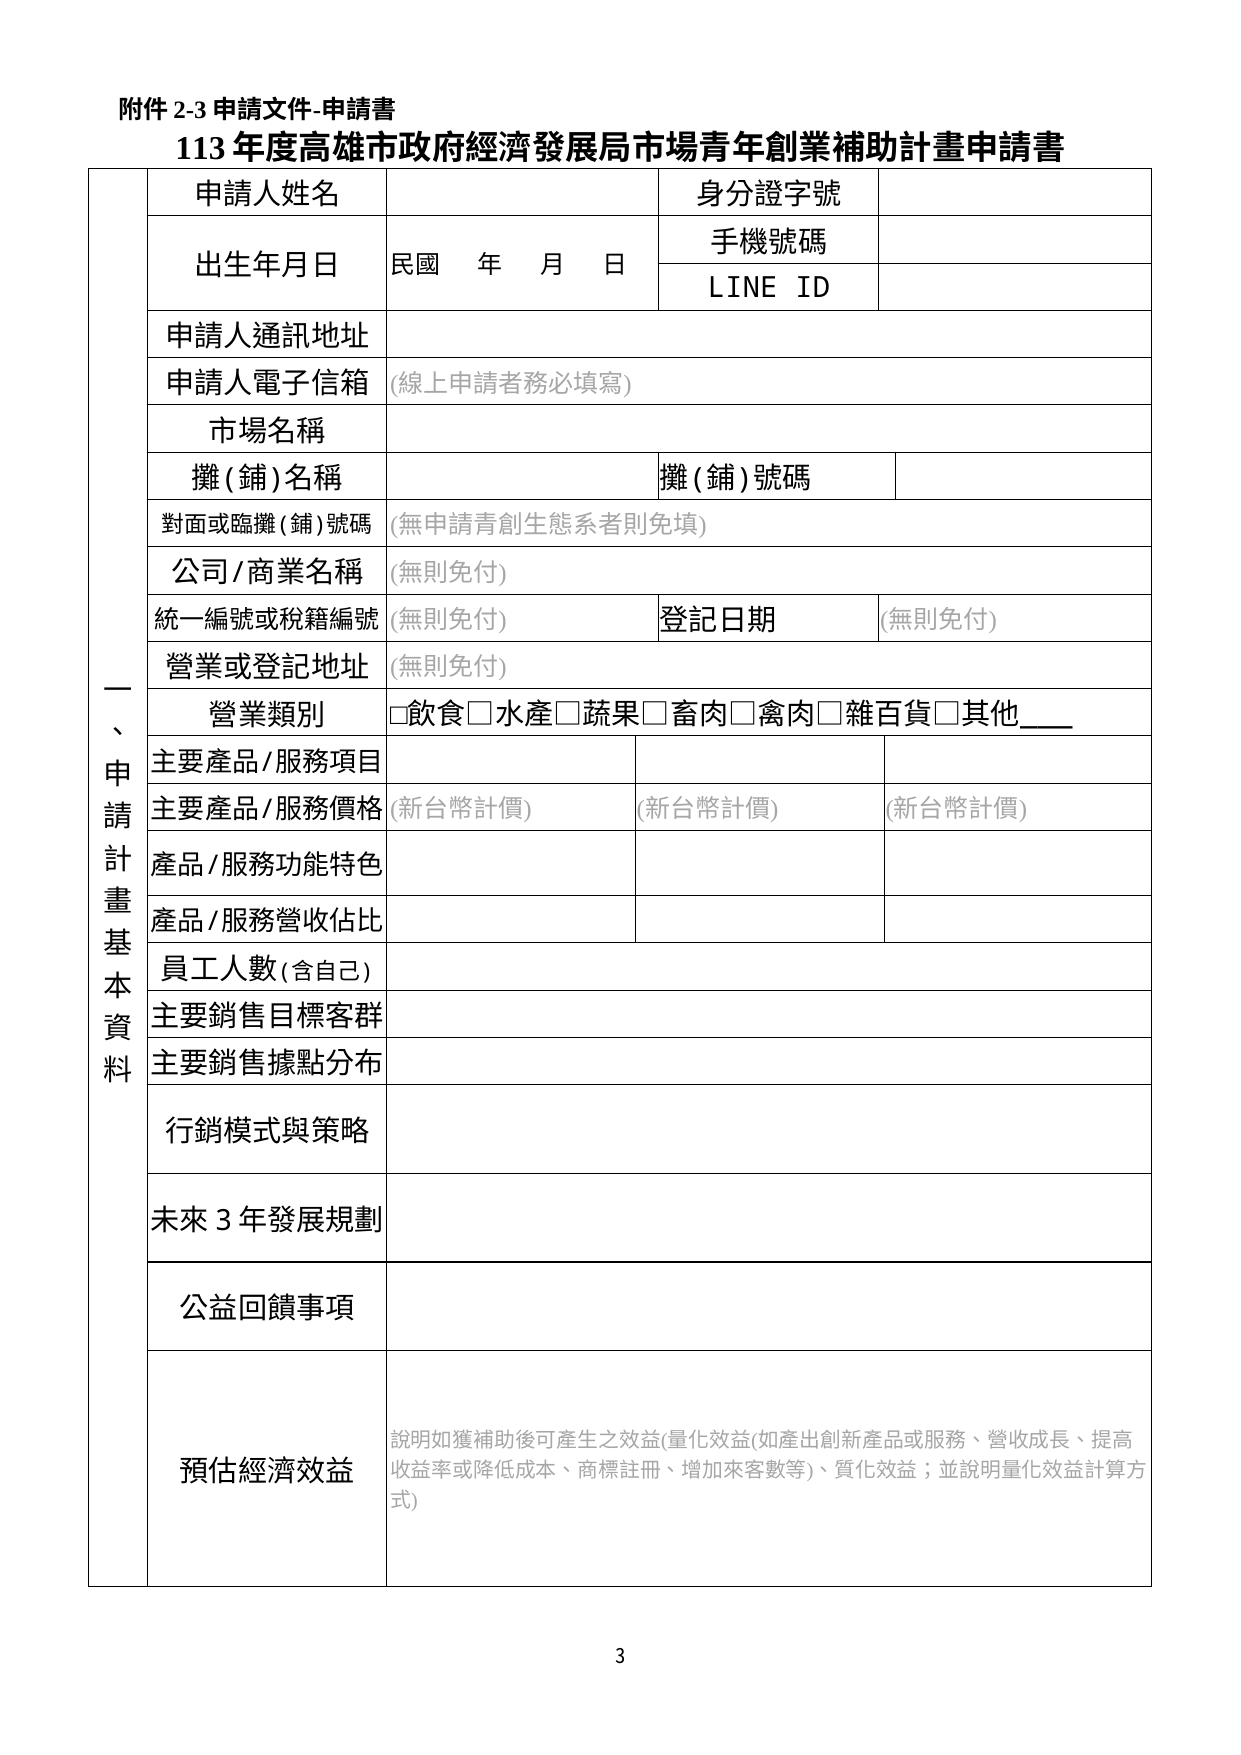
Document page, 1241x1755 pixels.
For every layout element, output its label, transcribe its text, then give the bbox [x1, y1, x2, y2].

table_cell (無則免付) [387, 547, 1151, 593]
table_cell [387, 831, 635, 895]
table_cell 公益回饋事項 [148, 1263, 386, 1350]
table_cell [387, 896, 635, 942]
table_cell 營業類別 [148, 689, 386, 735]
table_cell 登記日期 [659, 595, 878, 641]
table_cell 出生年月日 [148, 216, 386, 310]
table_cell 申請人電子信箱 [148, 358, 386, 404]
table_cell 產品/服務營收佔比 [148, 896, 386, 942]
table_cell 統一編號或稅籍編號 [148, 595, 386, 641]
table_cell (無申請青創生態系者則免填) [387, 500, 1151, 546]
text 113年度高雄市政府經濟發展局市場青年創業補助計畫申請書 [118, 126, 1122, 168]
table_cell (無則免付) [387, 642, 1151, 688]
table_cell [387, 1038, 1151, 1084]
table_cell 民國 年 月 日 [387, 216, 658, 310]
table_cell (新台幣計價) [387, 784, 635, 830]
table_cell 未來3年發展規劃 [148, 1174, 386, 1261]
table_cell 員工人數(含自己) [148, 943, 386, 989]
table_cell [387, 405, 1151, 452]
table_cell 主要銷售據點分布 [148, 1038, 386, 1084]
table_cell (新台幣計價) [636, 784, 884, 830]
table_cell 營業或登記地址 [148, 642, 386, 688]
table_cell 預估經濟效益 [148, 1351, 386, 1586]
table_header [387, 169, 658, 215]
table_cell [387, 311, 1151, 357]
table_header 申請人姓名 [148, 169, 386, 215]
table_cell 攤(鋪)名稱 [148, 453, 386, 499]
table_cell [885, 831, 1151, 895]
table_cell [387, 1174, 1151, 1261]
table_cell (無則免付) [387, 595, 658, 641]
table_cell 對面或臨攤(鋪)號碼 [148, 500, 386, 546]
table_cell 主要銷售目標客群 [148, 991, 386, 1037]
table_cell 申請人通訊地址 [148, 311, 386, 357]
table_cell (線上申請者務必填寫) [387, 358, 1151, 404]
table_cell 行銷模式與策略 [148, 1085, 386, 1173]
table_header [879, 169, 1151, 215]
table_header 身分證字號 [659, 169, 878, 215]
table_cell 主要產品/服務項目 [148, 736, 386, 783]
table_cell (新台幣計價) [885, 784, 1151, 830]
table_cell [387, 453, 658, 499]
table_cell [636, 736, 884, 783]
table_cell (無則免付) [879, 595, 1151, 641]
table_cell [636, 896, 884, 942]
table_cell 主要產品/服務價格 [148, 784, 386, 830]
table_header 一、申請計畫基本資料 [89, 169, 147, 1586]
table_cell 產品/服務功能特色 [148, 831, 386, 895]
table_cell 公司/商業名稱 [148, 547, 386, 593]
table_cell [387, 736, 635, 783]
table_cell [896, 453, 1151, 499]
table_cell [387, 943, 1151, 989]
table_cell LINE ID [659, 264, 878, 310]
table_cell □飲食□水產□蔬果□畜肉□禽肉□雜百貨□其他___ [387, 689, 1151, 735]
table_cell [387, 1263, 1151, 1350]
table_cell [879, 264, 1151, 310]
table_cell [387, 991, 1151, 1037]
table_cell [885, 896, 1151, 942]
table_cell [387, 1085, 1151, 1173]
table_cell 攤(鋪)號碼 [659, 453, 895, 499]
table_cell [636, 831, 884, 895]
table_cell 手機號碼 [659, 216, 878, 262]
table_cell 市場名稱 [148, 405, 386, 452]
subtitle 附件2-3 申請文件-申請書 [118, 89, 1122, 126]
table_cell [879, 216, 1151, 262]
table_cell 說明如獲補助後可產生之效益(量化效益(如產出創新產品或服務、營收成長、提高收益率或降低成本、商標註冊、增加來客數等)、質化效益；並說明量化效益計算方式) [387, 1351, 1151, 1586]
table_cell [885, 736, 1151, 783]
